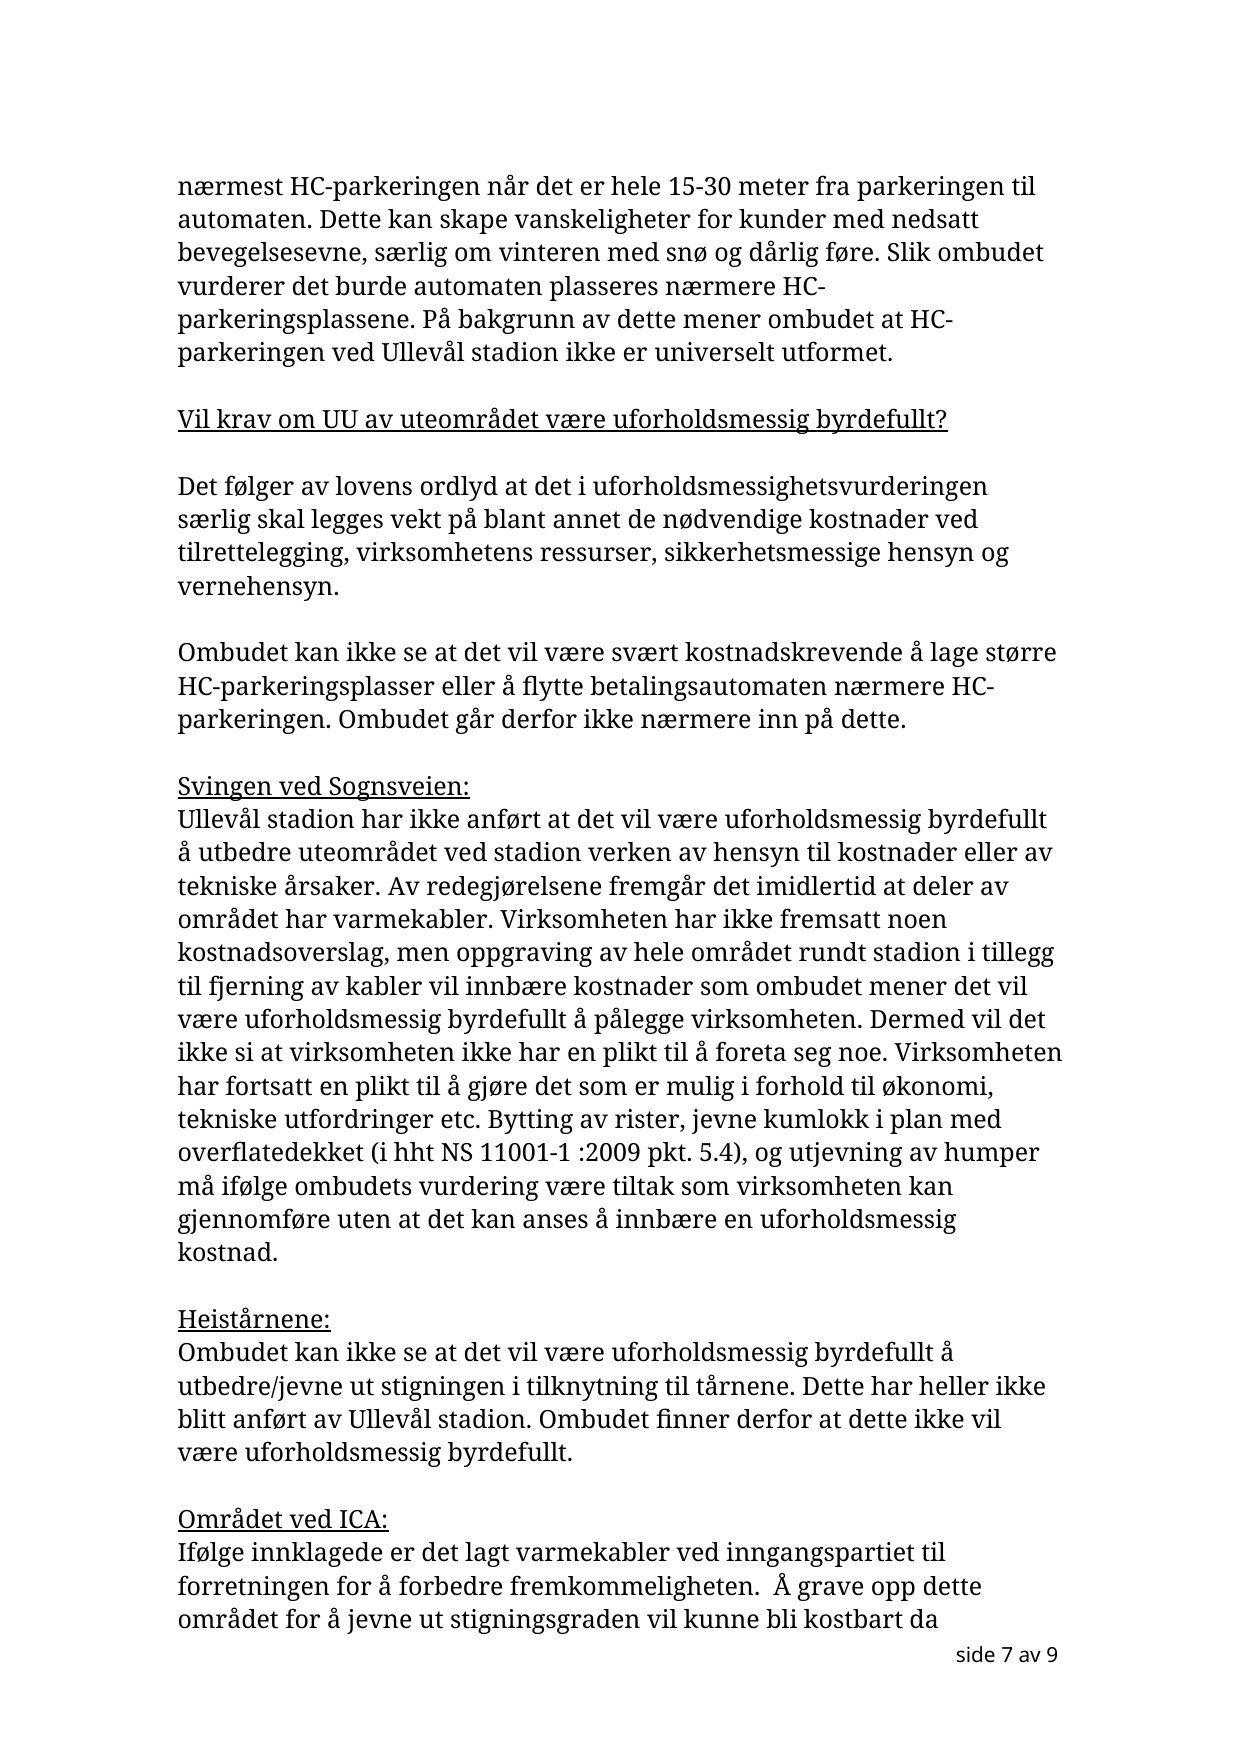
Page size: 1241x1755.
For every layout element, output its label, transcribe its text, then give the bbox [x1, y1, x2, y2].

text Ullevål stadion har ikke anført at det vil være uforholdsmessig byrdefullt å utbedre uteområdet ved stadion verken av hensyn til kostnader eller av tekniske årsaker. Av redegjørelsene fremgår det imidlertid at deler av området har varmekabler. Virksomheten har ikke fremsatt noen kostnadsoverslag, men oppgraving av hele området rundt stadion i tillegg til fjerning av kabler vil innbære kostnader som ombudet mener det vil være uforholdsmessig byrdefullt å pålegge virksomheten. Dermed vil det ikke si at virksomheten ikke har en plikt til å foreta seg noe. Virksomheten har fortsatt en plikt til å gjøre det som er mulig i forhold til økonomi, tekniske utfordringer etc. Bytting av rister, jevne kumlokk i plan med overflatedekket (i hht NS 11001-1 :2009 pkt. 5.4), og utjevning av humper må ifølge ombudets vurdering være tiltak som virksomheten kan gjennomføre uten at det kan anses å innbære en uforholdsmessig kostnad. [177, 802, 1063, 1268]
text nærmest HC-parkeringen når det er hele 15-30 meter fra parkeringen til automaten. Dette kan skape vanskeligheter for kunder med nedsatt bevegelsesevne, særlig om vinteren med snø og dårlig føre. Slik ombudet vurderer det burde automaten plasseres nærmere HC-parkeringsplassene. På bakgrunn av dette mener ombudet at HC-parkeringen ved Ullevål stadion ikke er universelt utformet. [177, 168, 1063, 368]
list Ifølge innklagede er det lagt varmekabler ved inngangspartiet til forretningen for å forbedre fremkommeligheten. Å grave opp dette området for å jevne ut stigningsgraden vil kunne bli kostbart da [177, 1535, 1063, 1635]
text Området ved ICA: [177, 1502, 1063, 1535]
text Ombudet kan ikke se at det vil være svært kostnadskrevende å lage større HC-parkeringsplasser eller å flytte betalingsautomaten nærmere HC-parkeringen. Ombudet går derfor ikke nærmere inn på dette. [177, 635, 1063, 735]
text Svingen ved Sognsveien: [177, 768, 1063, 802]
text Det følger av lovens ordlyd at det i uforholdsmessighetsvurderingen særlig skal legges vekt på blant annet de nødvendige kostnader ved tilrettelegging, virksomhetens ressurser, sikkerhetsmessige hensyn og vernehensyn. [177, 468, 1063, 602]
text Heistårnene: [177, 1302, 1063, 1335]
text Vil krav om UU av uteområdet være uforholdsmessig byrdefullt? [177, 402, 1063, 435]
text Ombudet kan ikke se at det vil være uforholdsmessig byrdefullt å utbedre/jevne ut stigningen i tilknytning til tårnene. Dette har heller ikke blitt anført av Ullevål stadion. Ombudet finner derfor at dette ikke vil være uforholdsmessig byrdefullt. [177, 1335, 1063, 1468]
